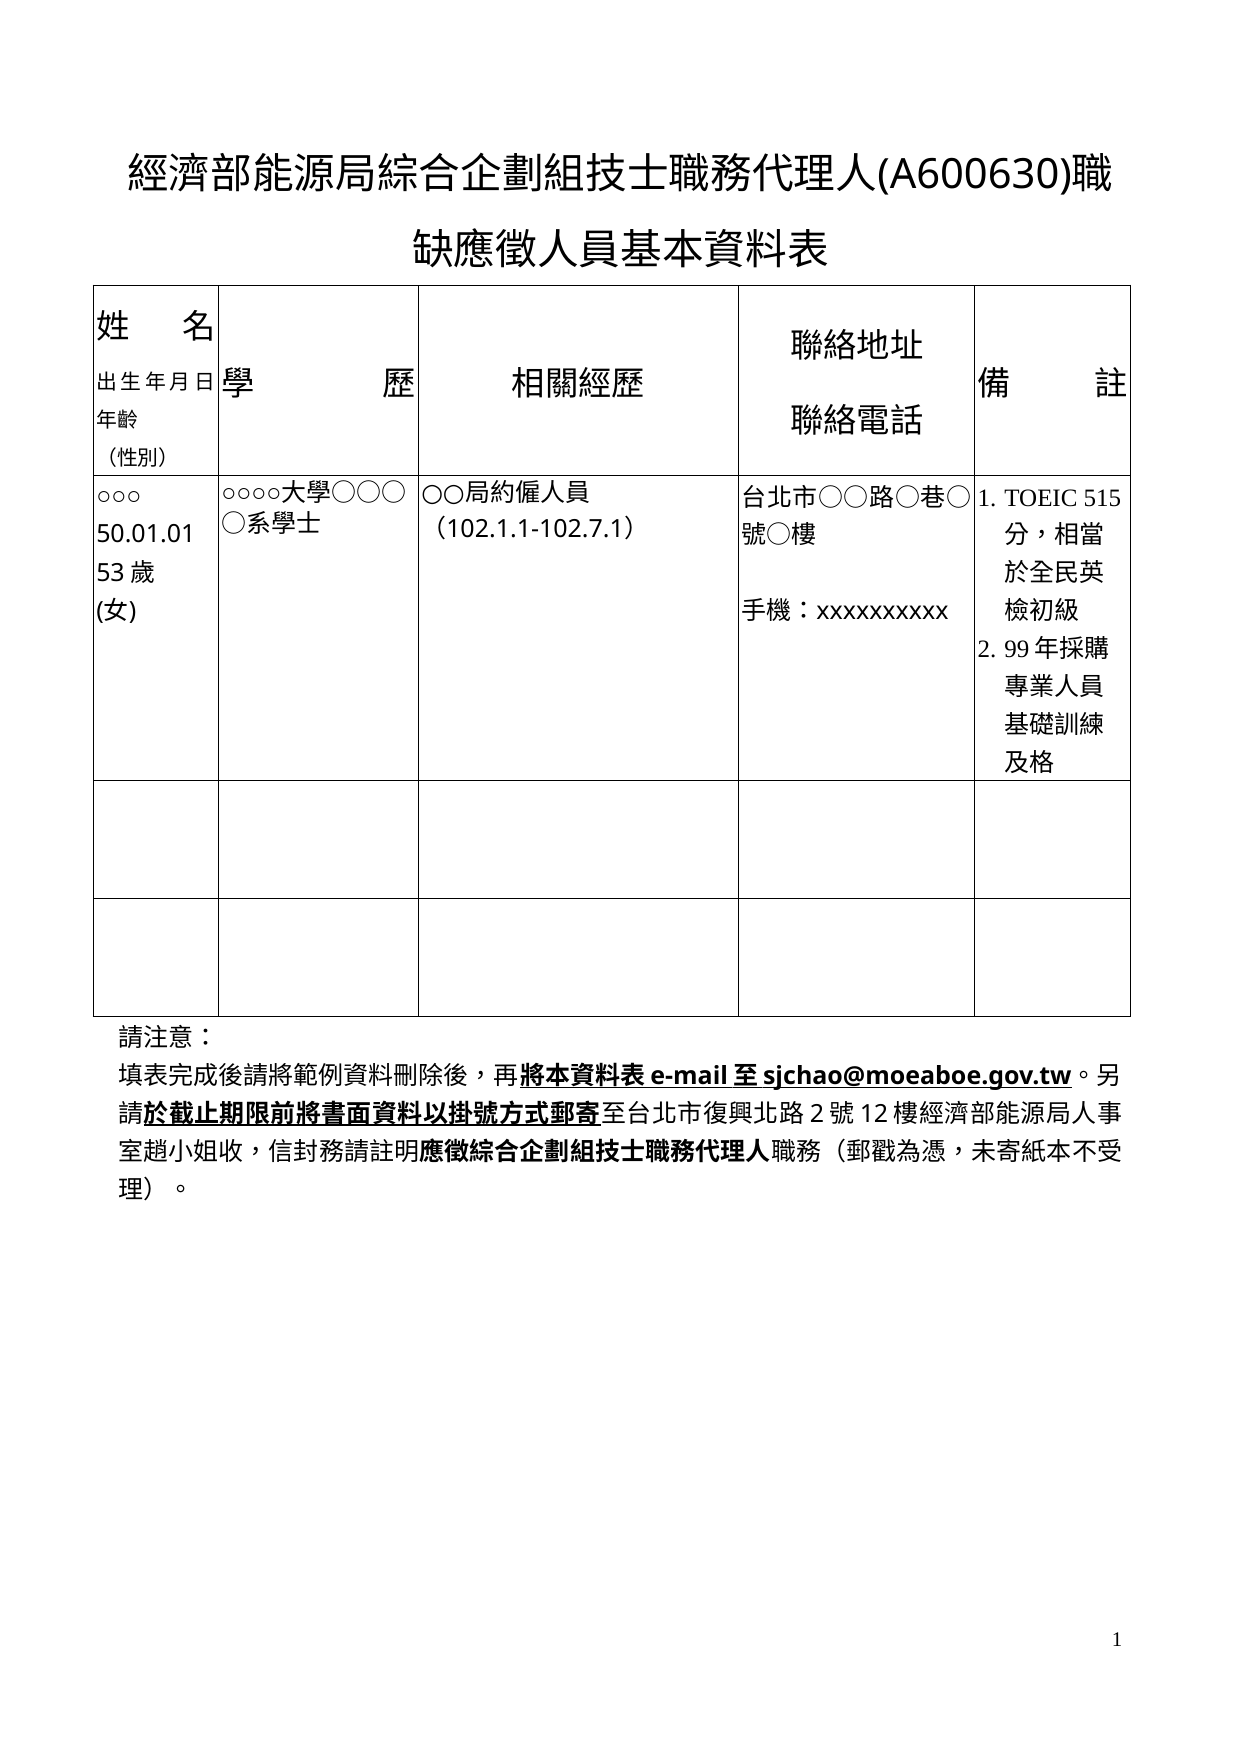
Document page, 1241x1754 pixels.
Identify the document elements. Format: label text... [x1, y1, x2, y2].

table_cell [94, 781, 218, 898]
table_header 姓 名 出生年月日 年齡 （性別） [94, 286, 218, 475]
table_cell [419, 781, 738, 898]
table_header 備註 [975, 286, 1130, 475]
table_header 相關經歷 [419, 286, 738, 475]
table_cell [219, 781, 418, 898]
table_header 學歷 [219, 286, 418, 475]
table_cell [219, 899, 418, 1016]
table_cell ○○○○大學○○○○系學士 [219, 476, 418, 779]
table_cell ○○○ 50.01.01 53歲 (女) [94, 476, 218, 779]
table_cell 台北市○○路○巷○號○樓 手機：xxxxxxxxxx [739, 476, 974, 779]
table_cell [975, 899, 1130, 1016]
text 請注意： [118, 1017, 1122, 1055]
table_cell ○○局約僱人員 （102.1.1-102.7.1） [419, 476, 738, 779]
table_cell [739, 781, 974, 898]
table_cell [419, 899, 738, 1016]
table_cell [975, 781, 1130, 898]
table_cell TOEIC 515分，相當於全民英檢初級 99年採購專業人員基礎訓練及格 [975, 476, 1130, 779]
text 填表完成後請將範例資料刪除後，再將本資料表e-mail至sjchao@moeaboe.gov.tw。另請於截止期限前將書面資料以掛號方式郵寄至台北市復興北路2號12樓經濟部能源局人事室趙小姐收，信封務請註明應徵綜合企劃組技士職務代理人職務（郵戳為憑，未寄紙本不受理）。 [118, 1055, 1122, 1206]
text 經濟部能源局綜合企劃組技士職務代理人(A600630)職缺應徵人員基本資料表 [118, 133, 1122, 284]
table_cell [94, 899, 218, 1016]
table_header 聯絡地址 聯絡電話 [739, 286, 974, 475]
table_cell [739, 899, 974, 1016]
